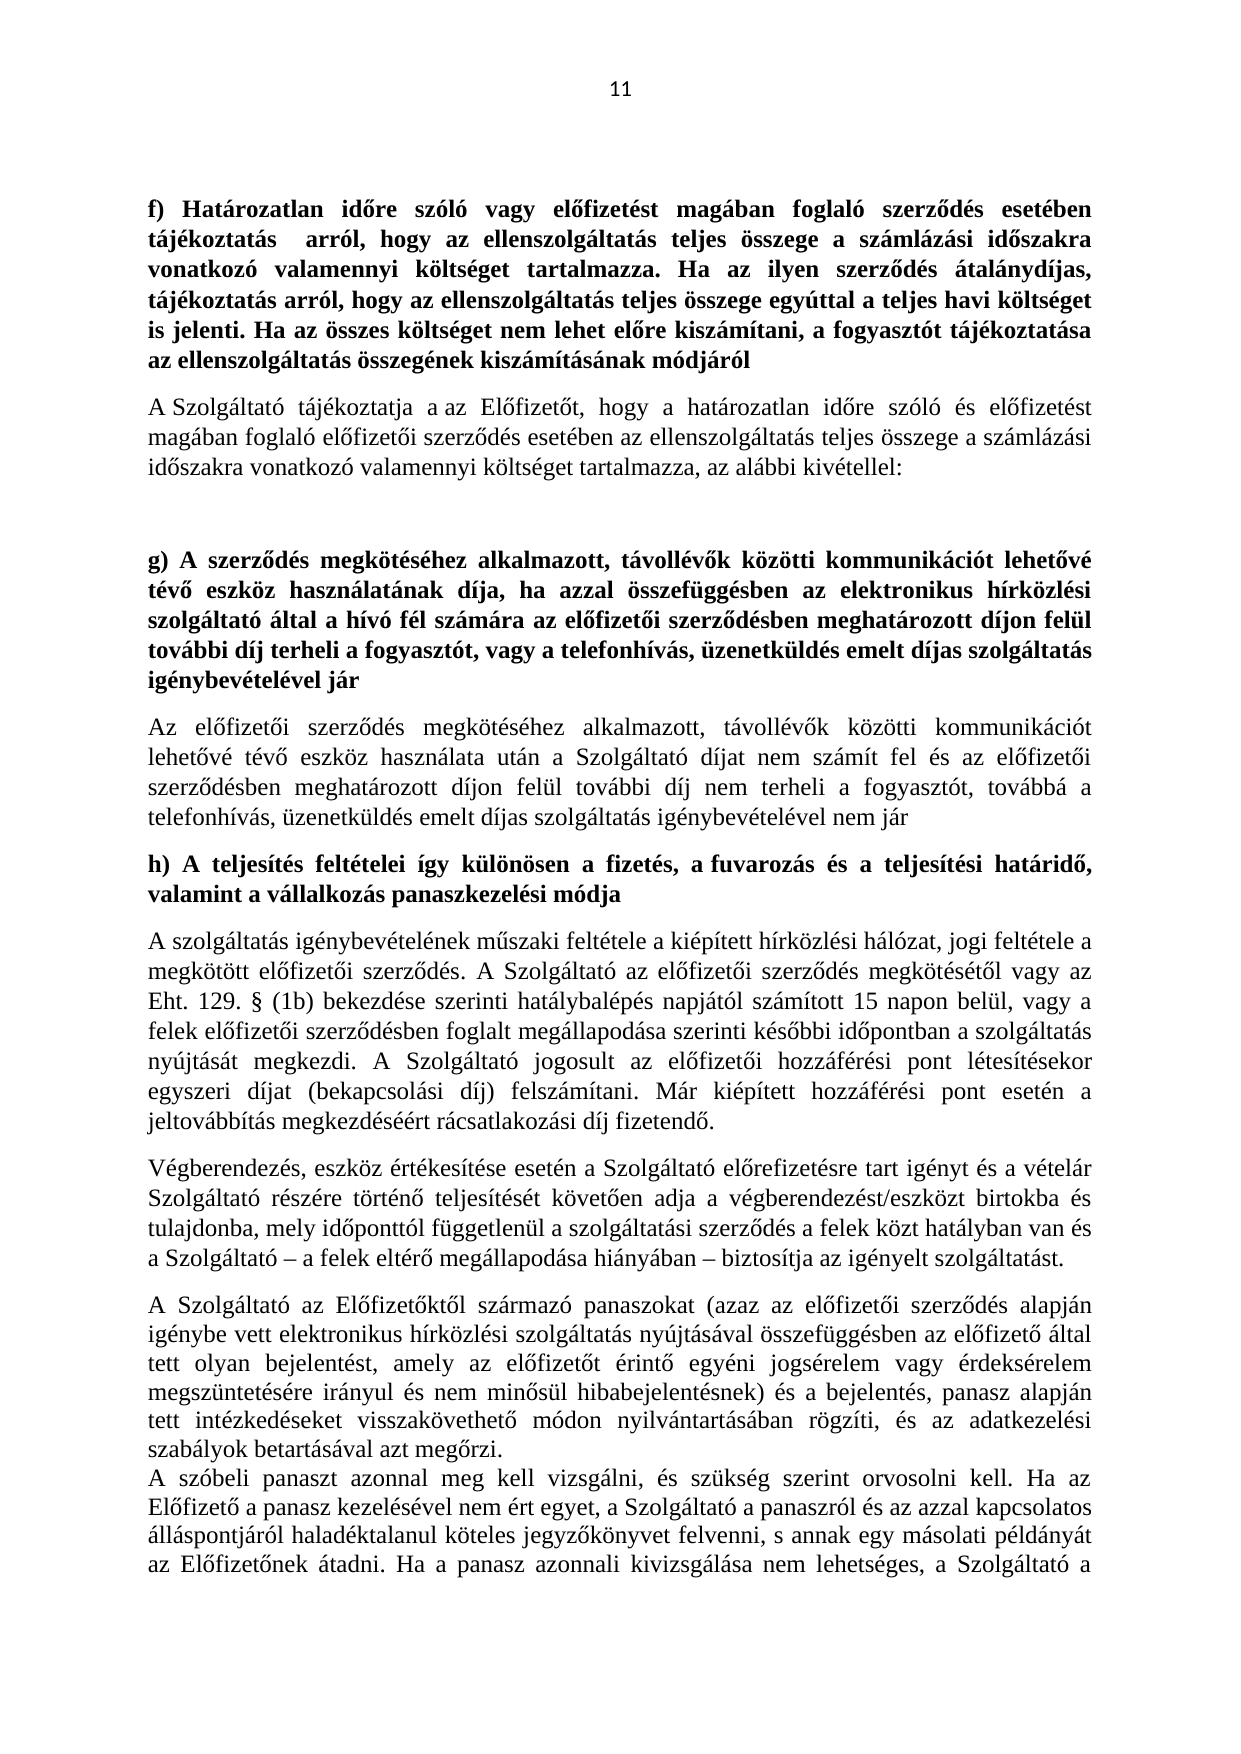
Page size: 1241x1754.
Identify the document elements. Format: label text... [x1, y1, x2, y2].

text A szolgáltatás igénybevételének műszaki feltétele a kiépített hírközlési hálózat, jogi feltétele a megkötött előfizetői szerződés. A Szolgáltató az előfizetői szerződés megkötésétől vagy az Eht. 129. § (1b) bekezdése szerinti hatálybalépés napjától számított 15 napon belül, vagy a felek előfizetői szerződésben foglalt megállapodása szerinti későbbi időpontban a szolgáltatás nyújtását megkezdi. A Szolgáltató jogosult az előfizetői hozzáférési pont létesítésekor egyszeri díjat (bekapcsolási díj) felszámítani. Már kiépített hozzáférési pont esetén a jeltovábbítás megkezdéséért rácsatlakozási díj fizetendő. [148, 926, 1093, 1135]
text h) A teljesítés feltételei így különösen a fizetés, a fuvarozás és a teljesítési határidő, valamint a vállalkozás panaszkezelési módja [148, 849, 1093, 908]
text A Szolgáltató tájékoztatja a az Előfizetőt, hogy a határozatlan időre szóló és előfizetést magában foglaló előfizetői szerződés esetében az ellenszolgáltatás teljes összege a számlázási időszakra vonatkozó valamennyi költséget tartalmazza, az alábbi kivétellel: [148, 392, 1093, 481]
text g) A szerződés megkötéséhez alkalmazott, távollévők közötti kommunikációt lehetővé tévő eszköz használatának díja, ha azzal összefüggésben az elektronikus hírközlési szolgáltató által a hívó fél számára az előfizetői szerződésben meghatározott díjon felül további díj terheli a fogyasztót, vagy a telefonhívás, üzenetküldés emelt díjas szolgáltatás igénybevételével jár [148, 545, 1093, 694]
text A Szolgáltató az Előfizetőktől származó panaszokat (azaz az előfizetői szerződés alapján igénybe vett elektronikus hírközlési szolgáltatás nyújtásával összefüggésben az előfizető által tett olyan bejelentést, amely az előfizetőt érintő egyéni jogsérelem vagy érdeksérelem megszüntetésére irányul és nem minősül hibabejelentésnek) és a bejelentés, panasz alapján tett intézkedéseket visszakövethető módon nyilvántartásában rögzíti, és az adatkezelési szabályok betartásával azt megőrzi. [148, 1290, 1093, 1463]
text Végberendezés, eszköz értékesítése esetén a Szolgáltató előrefizetésre tart igényt és a vételár Szolgáltató részére történő teljesítését követően adja a végberendezést/eszközt birtokba és tulajdonba, mely időponttól függetlenül a szolgáltatási szerződés a felek közt hatályban van és a Szolgáltató – a felek eltérő megállapodása hiányában – biztosítja az igényelt szolgáltatást. [148, 1153, 1093, 1272]
text A szóbeli panaszt azonnal meg kell vizsgálni, és szükség szerint orvosolni kell. Ha az Előfizető a panasz kezelésével nem ért egyet, a Szolgáltató a panaszról és az azzal kapcsolatos álláspontjáról haladéktalanul köteles jegyzőkönyvet felvenni, s annak egy másolati példányát az Előfizetőnek átadni. Ha a panasz azonnali kivizsgálása nem lehetséges, a Szolgáltató a [148, 1463, 1093, 1578]
text f) Határozatlan időre szóló vagy előfizetést magában foglaló szerződés esetében tájékoztatás arról, hogy az ellenszolgáltatás teljes összege a számlázási időszakra vonatkozó valamennyi költséget tartalmazza. Ha az ilyen szerződés átalánydíjas, tájékoztatás arról, hogy az ellenszolgáltatás teljes összege egyúttal a teljes havi költséget is jelenti. Ha az összes költséget nem lehet előre kiszámítani, a fogyasztót tájékoztatása az ellenszolgáltatás összegének kiszámításának módjáról [148, 194, 1093, 374]
text Az előfizetői szerződés megkötéséhez alkalmazott, távollévők közötti kommunikációt lehetővé tévő eszköz használata után a Szolgáltató díjat nem számít fel és az előfizetői szerződésben meghatározott díjon felül további díj nem terheli a fogyasztót, továbbá a telefonhívás, üzenetküldés emelt díjas szolgáltatás igénybevételével nem jár [148, 712, 1093, 831]
